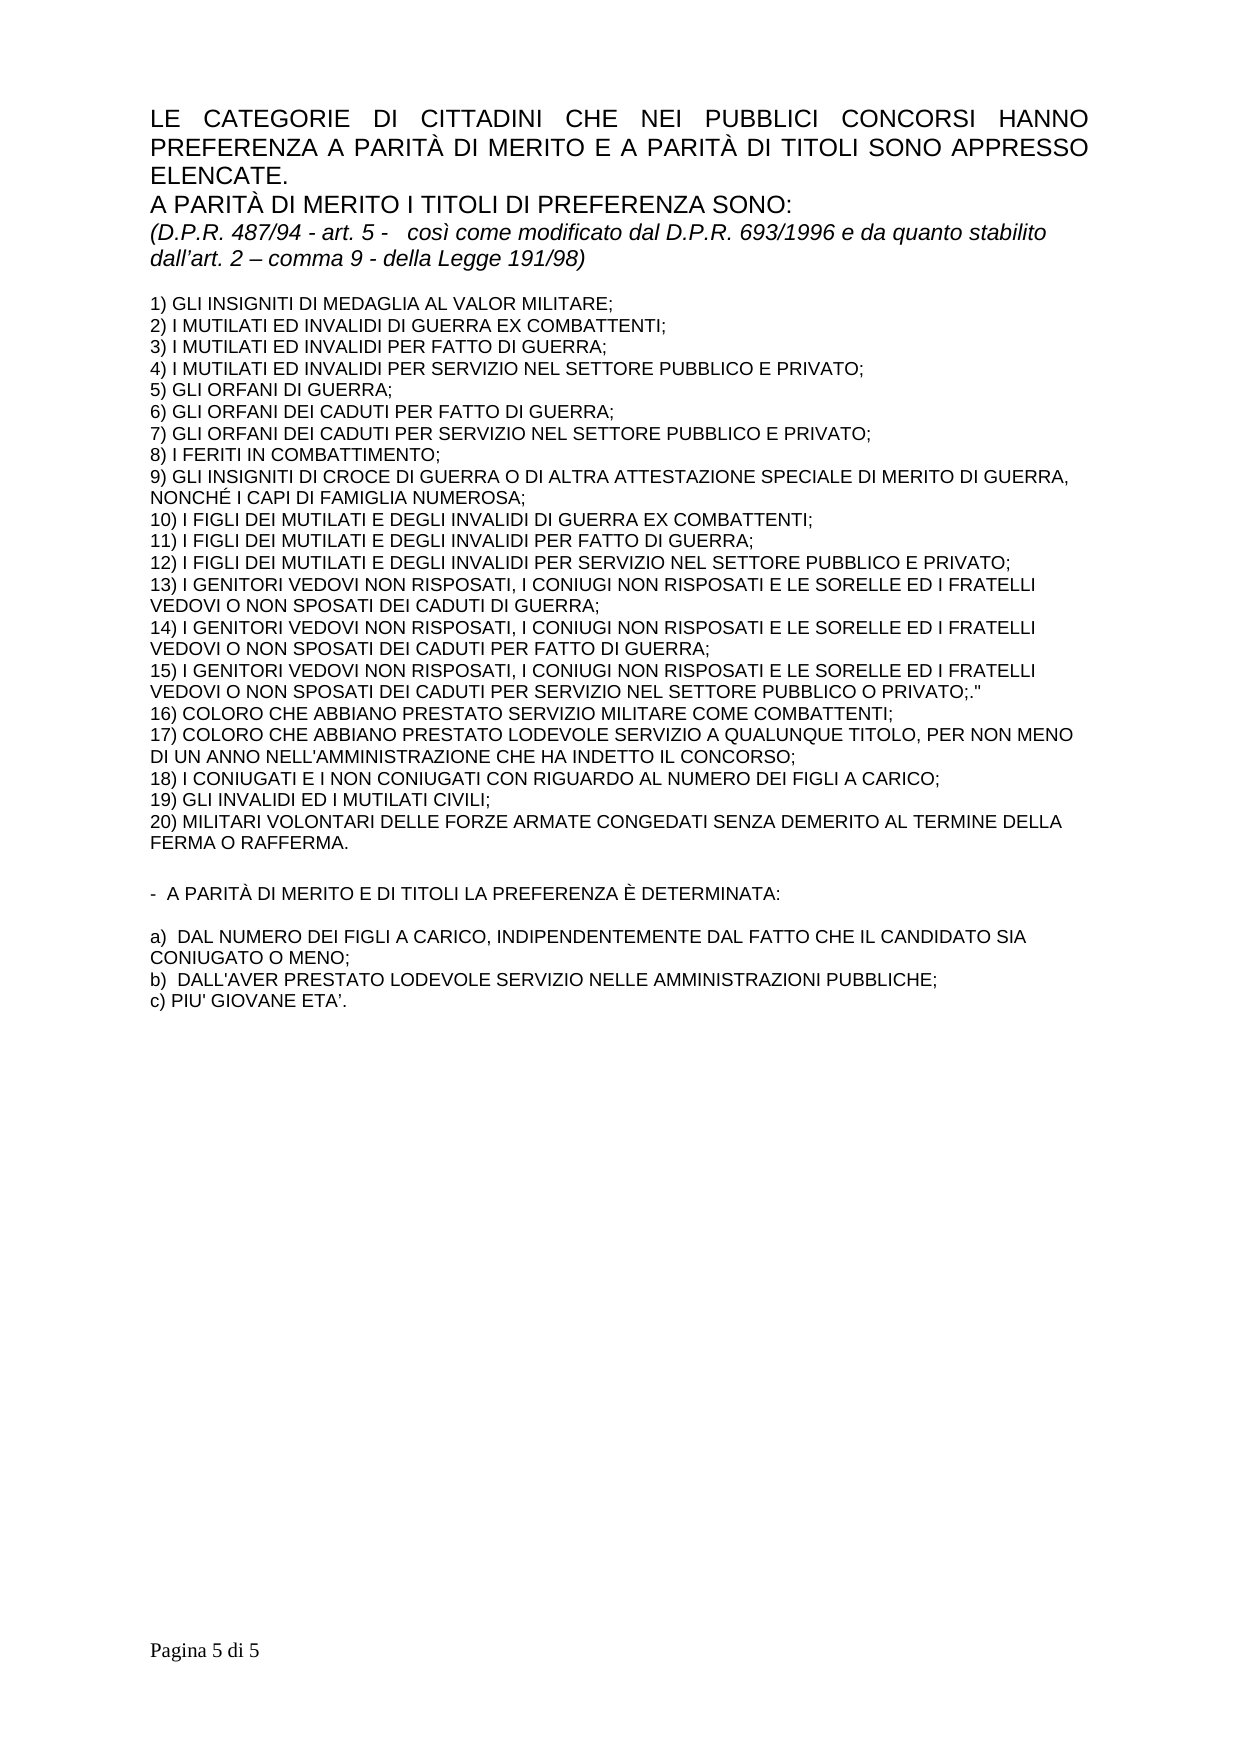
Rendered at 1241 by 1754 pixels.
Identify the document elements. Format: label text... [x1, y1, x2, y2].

text 5) GLI ORFANI DI GUERRA; [150, 379, 1090, 401]
text - A PARITÀ DI MERITO E DI TITOLI LA PREFERENZA È DETERMINATA: [150, 882, 1090, 904]
text 11) I FIGLI DEI MUTILATI E DEGLI INVALIDI PER FATTO DI GUERRA; [150, 530, 1090, 552]
text 13) I GENITORI VEDOVI NON RISPOSATI, I CONIUGI NON RISPOSATI E LE SORELLE ED I FRATELLI VEDOVI O NON SPOSATI DEI CADUTI DI GUERRA; 14) I GENITORI VEDOVI NON RISPOSATI, I CONIUGI NON RISPOSATI E LE SORELLE ED I FRATELLI VEDOVI O NON SPOSATI DEI CADUTI PER FATTO DI GUERRA; 15) I GENITORI VEDOVI NON RISPOSATI, I CONIUGI NON RISPOSATI E LE SORELLE ED I FRATELLI VEDOVI O NON SPOSATI DEI CADUTI PER SERVIZIO NEL SETTORE PUBBLICO O PRIVATO;." [150, 573, 1090, 703]
text 10) I FIGLI DEI MUTILATI E DEGLI INVALIDI DI GUERRA EX COMBATTENTI; [150, 509, 1090, 530]
text LE CATEGORIE DI CITTADINI CHE NEI PUBBLICI CONCORSI HANNO PREFERENZA A PARITÀ DI MERITO E A PARITÀ DI TITOLI SONO APPRESSO ELENCATE. [150, 104, 1090, 190]
text 1) GLI INSIGNITI DI MEDAGLIA AL VALOR MILITARE; [150, 293, 1090, 314]
text 7) GLI ORFANI DEI CADUTI PER SERVIZIO NEL SETTORE PUBBLICO E PRIVATO; [150, 422, 1090, 444]
text 16) COLORO CHE ABBIANO PRESTATO SERVIZIO MILITARE COME COMBATTENTI; [150, 703, 1090, 724]
text c) piu' giovane eta’. [150, 990, 1090, 1012]
text 4) I MUTILATI ED INVALIDI PER SERVIZIO NEL SETTORE PUBBLICO E PRIVATO; [150, 358, 1090, 379]
text 12) I FIGLI DEI MUTILATI E DEGLI INVALIDI PER SERVIZIO NEL SETTORE PUBBLICO E PRIVATO; [150, 552, 1090, 573]
text A PARITÀ DI MERITO I TITOLI DI PREFERENZA SONO: [150, 190, 1090, 219]
text 3) I MUTILATI ED INVALIDI PER FATTO DI GUERRA; [150, 336, 1090, 358]
text 2) I MUTILATI ED INVALIDI DI GUERRA EX COMBATTENTI; [150, 314, 1090, 336]
text 6) GLI ORFANI DEI CADUTI PER FATTO DI GUERRA; [150, 401, 1090, 422]
text 20) MILITARI VOLONTARI DELLE FORZE ARMATE CONGEDATI SENZA DEMERITO AL TERMINE DELLA FERMA O RAFFERMA. [150, 811, 1090, 854]
text 17) COLORO CHE ABBIANO PRESTATO LODEVOLE SERVIZIO A QUALUNQUE TITOLO, PER NON MENO DI UN ANNO NELL'AMMINISTRAZIONE CHE HA INDETTO IL CONCORSO; [150, 724, 1090, 767]
text b) DALL'AVER PRESTATO LODEVOLE SERVIZIO NELLE AMMINISTRAZIONI PUBBLICHE; [150, 969, 1090, 990]
text 9) GLI INSIGNITI DI CROCE DI GUERRA O DI ALTRA ATTESTAZIONE SPECIALE DI MERITO DI GUERRA, NONCHÉ I CAPI DI FAMIGLIA NUMEROSA; [150, 466, 1090, 509]
text 18) I CONIUGATI E I NON CONIUGATI CON RIGUARDO AL NUMERO DEI FIGLI A CARICO; [150, 767, 1090, 789]
text (D.P.R. 487/94 - art. 5 - così come modificato dal D.P.R. 693/1996 e da quanto stabilito dall’art. 2 – comma 9 - della Legge 191/98) [150, 219, 1090, 271]
text 19) GLI INVALIDI ED I MUTILATI CIVILI; [150, 789, 1090, 811]
text 8) I FERITI IN COMBATTIMENTO; [150, 444, 1090, 466]
text a) DAL NUMERO DEI FIGLI A CARICO, INDIPENDENTEMENTE DAL FATTO CHE IL CANDIDATO SIA CONIUGATO O MENO; [150, 926, 1090, 969]
